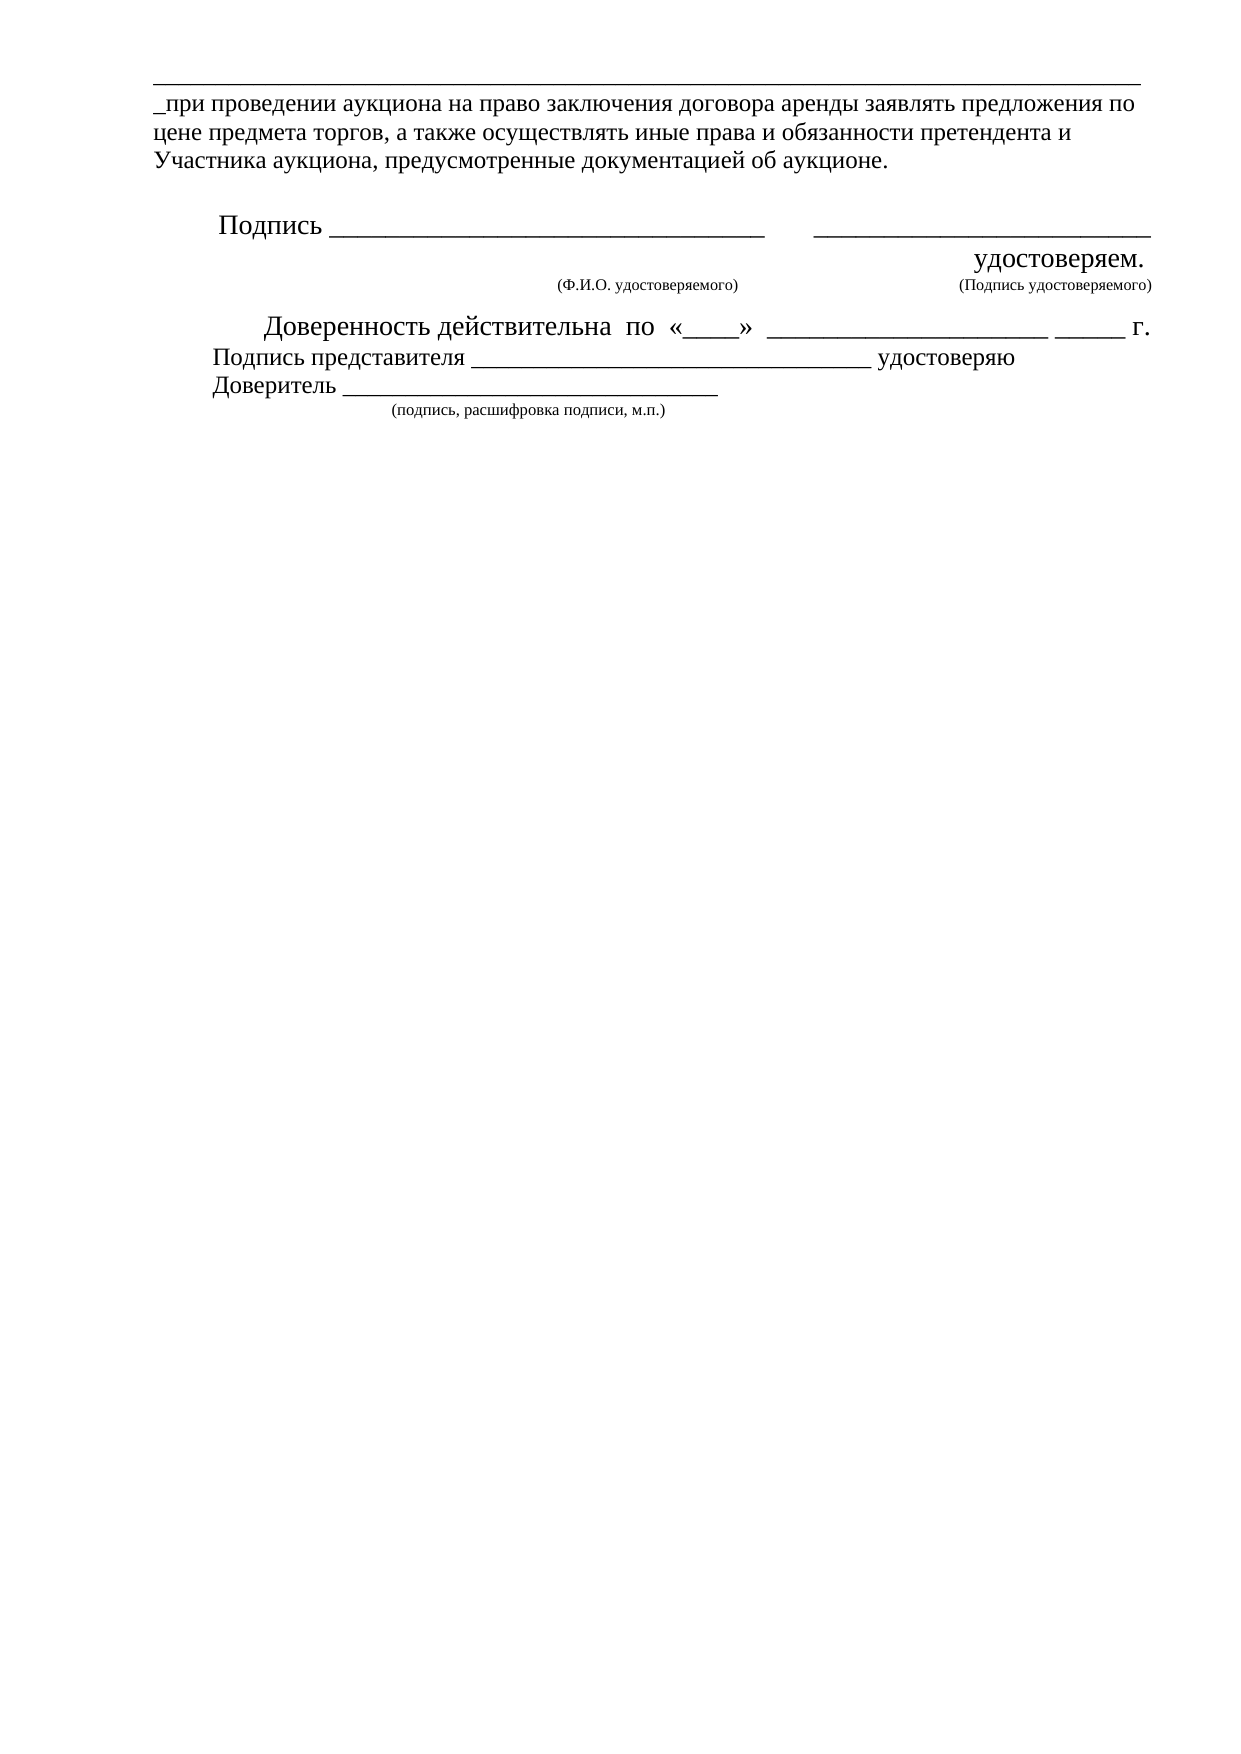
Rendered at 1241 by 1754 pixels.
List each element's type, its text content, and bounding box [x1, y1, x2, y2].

text (Ф.И.О. удостоверяемого) (Подпись удостоверяемого) [66, 275, 1152, 308]
text Подпись _______________________________ ________________________ удостоверяем. [66, 208, 1152, 275]
text Подпись представителя ________________________________ удостоверяю [153, 342, 1152, 371]
text Доверитель ______________________________ [153, 371, 1152, 399]
text (подпись, расшифровка подписи, м.п.) [153, 399, 1152, 418]
text Доверенность действительна по «____» ____________________ _____ г. [66, 308, 1152, 342]
text ________________________________________________________________________________при проведении аукциона на право заключения договора аренды заявлять предложения по цене предмета торгов, а также осуществлять иные права и обязанности претендента и Участника аукциона, предусмотренные документацией об аукционе. [153, 59, 1152, 174]
